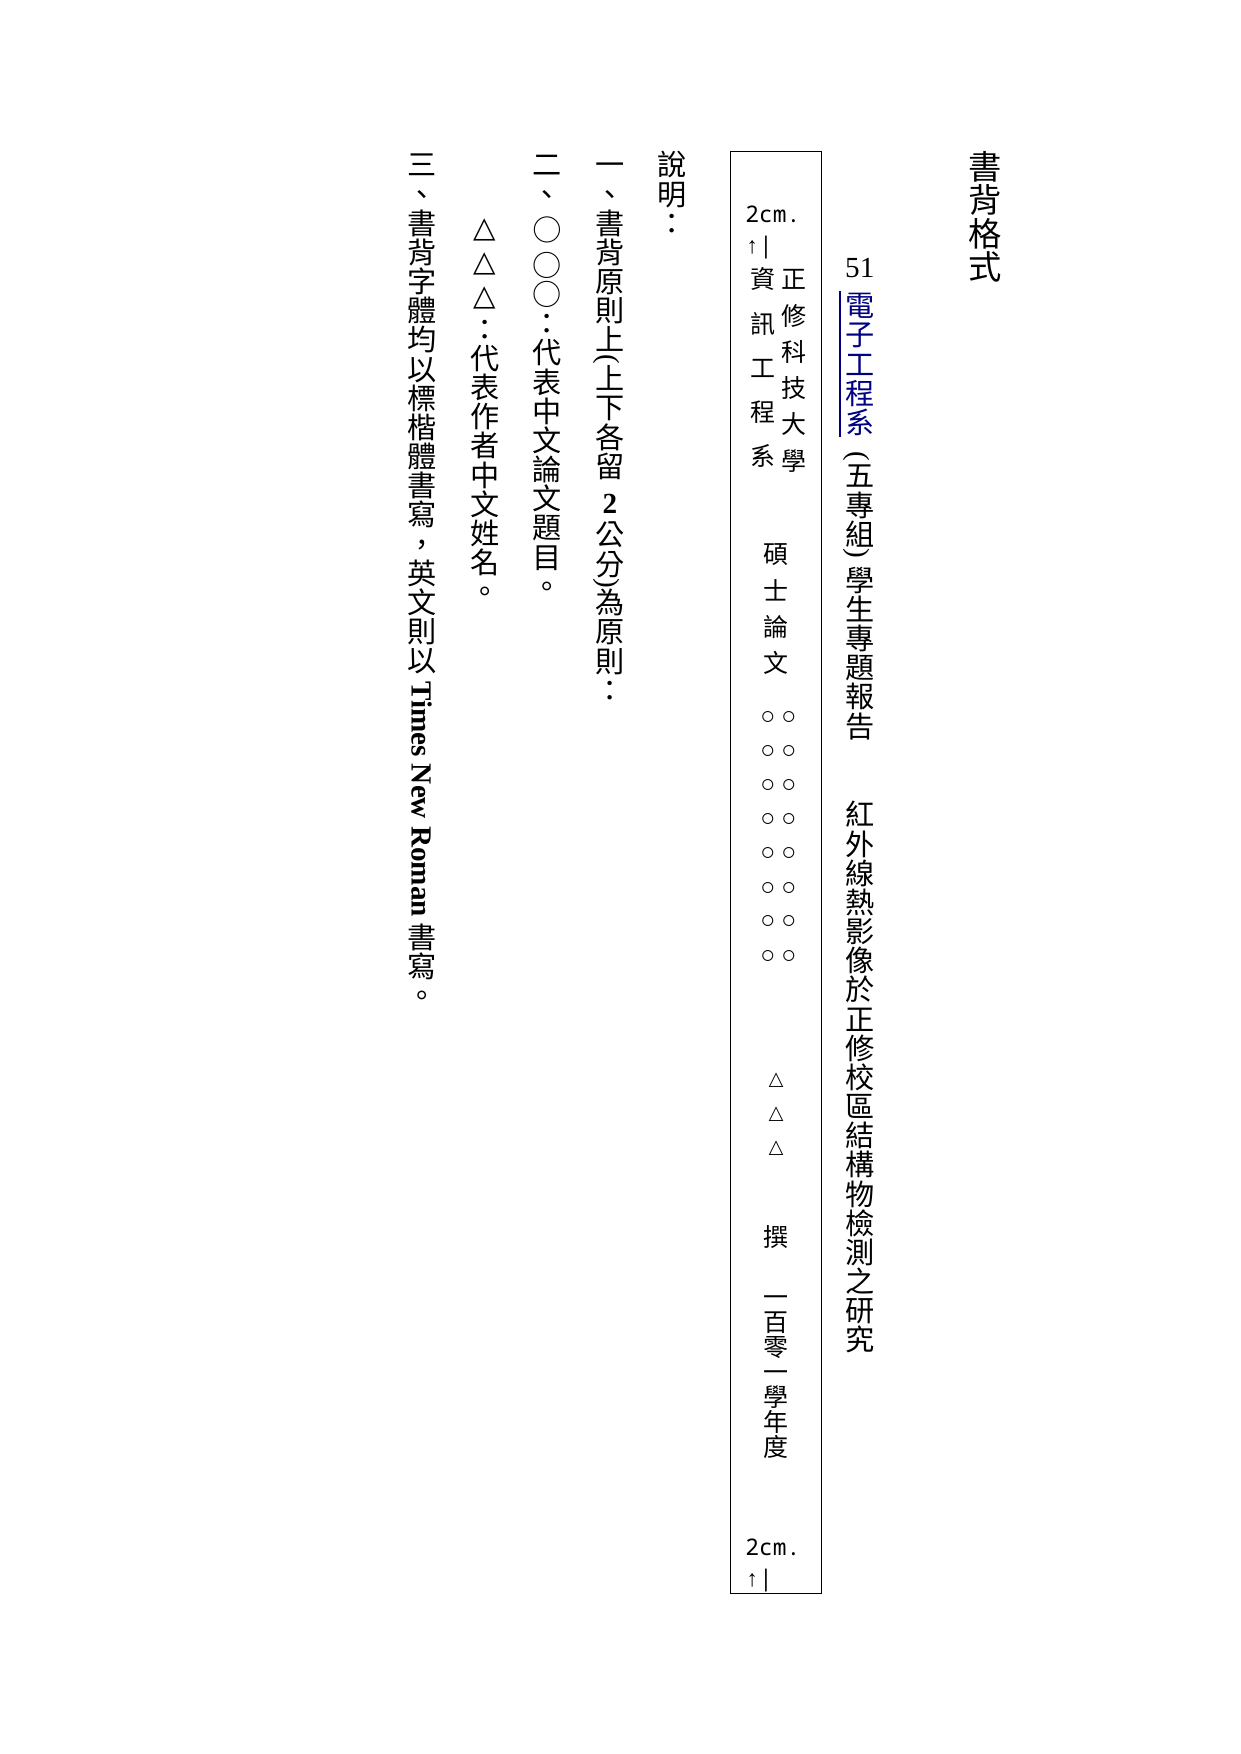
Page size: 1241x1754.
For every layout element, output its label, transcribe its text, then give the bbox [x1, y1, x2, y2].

table_cell 一 百 零 一 學 年 度 [731, 1286, 821, 1479]
table_cell ○ ○ ○ ○ ○ ○ ○ ○ [731, 698, 778, 1038]
table_cell △ △ △ [731, 1038, 821, 1185]
text △△△：代表作者中文姓名。 [464, 212, 526, 1604]
text 說明： [651, 150, 713, 1604]
text 書背格式 [964, 150, 1026, 1604]
text 51 電子工程系 (五專組) 學生專題報告 紅外線熱影像於正修校區結構物檢測之研究 [839, 200, 901, 1604]
table_cell 資 訊 工 程 系 [731, 260, 778, 535]
table_cell 2cm.↑| [731, 1480, 821, 1593]
table_cell 碩 士 論 文 [731, 535, 821, 698]
text 二、○○○：代表中文論文題目。 [526, 150, 589, 1604]
table_cell ○ ○ ○ ○ ○ ○ ○ ○ [778, 698, 821, 1038]
table_header 2cm.↑| [731, 152, 821, 260]
text 三、書背字體均以標楷體書寫，英文則以Times New Roman書寫。 [401, 150, 464, 1604]
table_cell 撰 [731, 1185, 821, 1286]
table_cell 正 修 科 技 大 學 [778, 260, 821, 535]
text 一、書背原則上(上下各留2公分)為原則： [589, 150, 651, 1604]
